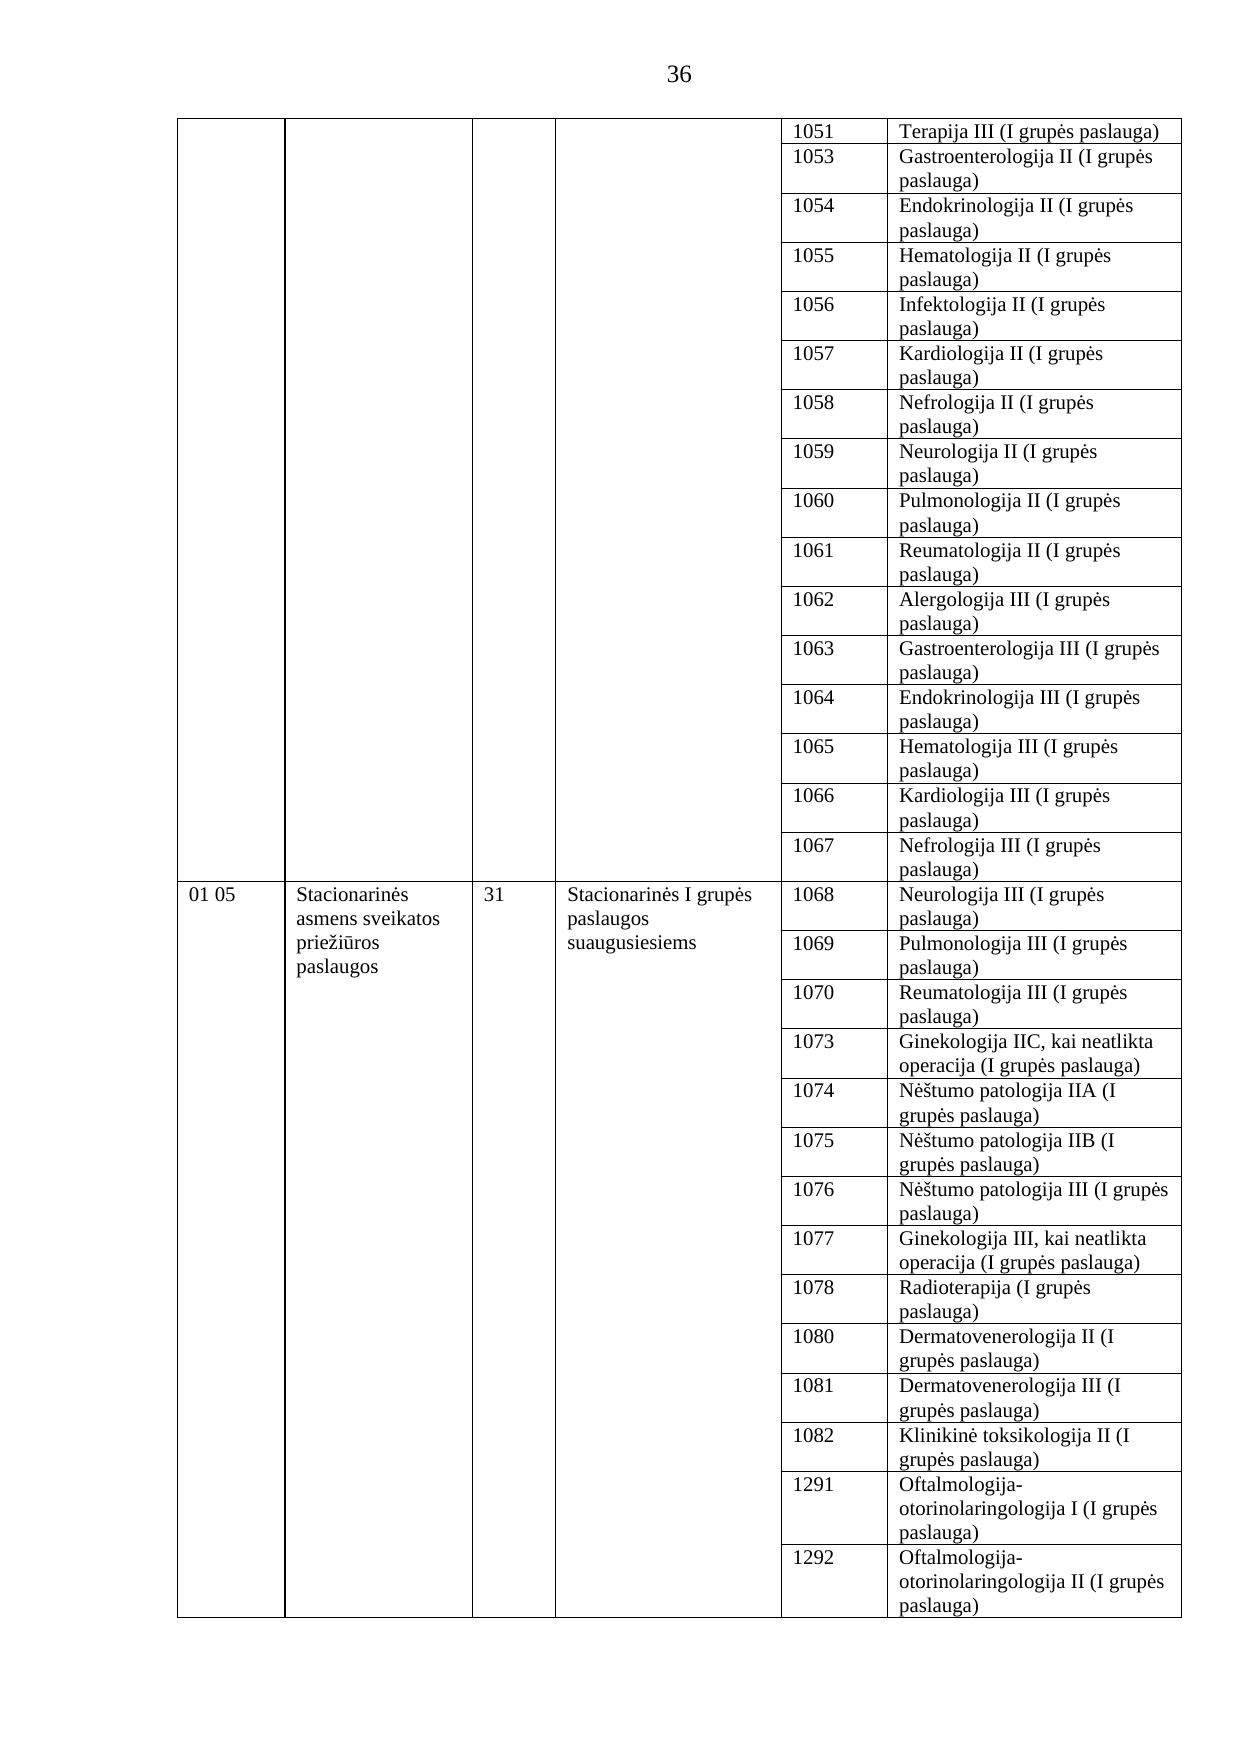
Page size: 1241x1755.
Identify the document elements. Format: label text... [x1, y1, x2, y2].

table_cell 1075 [782, 1128, 887, 1176]
table_cell 1291 [782, 1472, 887, 1544]
table_cell 1062 [782, 587, 887, 635]
table_cell Oftalmologija-otorinolaringologija I (I grupės paslauga) [888, 1472, 1181, 1544]
table_cell 1064 [782, 685, 887, 733]
table_cell Reumatologija III (I grupės paslauga) [888, 980, 1181, 1028]
table_cell 1068 [782, 882, 887, 930]
table_cell 1065 [782, 734, 887, 782]
table_cell Klinikinė toksikologija II (I grupės paslauga) [888, 1423, 1181, 1471]
table_cell Radioterapija (I grupės paslauga) [888, 1275, 1181, 1323]
table_cell 1063 [782, 636, 887, 684]
table_cell Nefrologija II (I grupės paslauga) [888, 390, 1181, 438]
table_cell Gastroenterologija III (I grupės paslauga) [888, 636, 1181, 684]
table_cell Nėštumo patologija IIB (I grupės paslauga) [888, 1128, 1181, 1176]
table_cell 1069 [782, 931, 887, 979]
table_cell Pulmonologija III (I grupės paslauga) [888, 931, 1181, 979]
table_cell Endokrinologija III (I grupės paslauga) [888, 685, 1181, 733]
table_cell Neurologija II (I grupės paslauga) [888, 439, 1181, 487]
table_cell 1060 [782, 489, 887, 537]
table_cell Gastroenterologija II (I grupės paslauga) [888, 144, 1181, 192]
table_cell 1057 [782, 341, 887, 389]
table_cell Dermatovenerologija II (I grupės paslauga) [888, 1324, 1181, 1372]
table_cell Nėštumo patologija IIA (I grupės paslauga) [888, 1079, 1181, 1127]
table_cell 1076 [782, 1177, 887, 1225]
table_cell 31 [473, 882, 555, 1617]
table_cell 1082 [782, 1423, 887, 1471]
table_cell Pulmonologija II (I grupės paslauga) [888, 489, 1181, 537]
table_cell Neurologija III (I grupės paslauga) [888, 882, 1181, 930]
table_cell 1066 [782, 784, 887, 832]
table_cell 1051 [782, 119, 887, 143]
table_cell Infektologija II (I grupės paslauga) [888, 292, 1181, 340]
table_cell Terapija III (I grupės paslauga) [888, 119, 1181, 143]
table_cell 1054 [782, 194, 887, 242]
table_cell 1081 [782, 1374, 887, 1422]
table_cell 1292 [782, 1545, 887, 1617]
table_cell Kardiologija II (I grupės paslauga) [888, 341, 1181, 389]
table_cell Alergologija III (I grupės paslauga) [888, 587, 1181, 635]
table_cell 01 05 [178, 882, 284, 1617]
table_cell 1070 [782, 980, 887, 1028]
table_cell 1077 [782, 1226, 887, 1274]
table_cell 1059 [782, 439, 887, 487]
table_cell Ginekologija IIC, kai neatlikta operacija (I grupės paslauga) [888, 1029, 1181, 1077]
table_cell [178, 119, 284, 881]
table_cell Stacionarinės I grupės paslaugos suaugusiesiems [556, 882, 781, 1617]
table_cell 1080 [782, 1324, 887, 1372]
table_cell Hematologija II (I grupės paslauga) [888, 243, 1181, 291]
table_cell Reumatologija II (I grupės paslauga) [888, 538, 1181, 586]
table_cell 1056 [782, 292, 887, 340]
table_cell 1073 [782, 1029, 887, 1077]
table_cell 1067 [782, 833, 887, 881]
table_cell Hematologija III (I grupės paslauga) [888, 734, 1181, 782]
table_cell Ginekologija III, kai neatlikta operacija (I grupės paslauga) [888, 1226, 1181, 1274]
table_cell Dermatovenerologija III (I grupės paslauga) [888, 1374, 1181, 1422]
table_cell Kardiologija III (I grupės paslauga) [888, 784, 1181, 832]
table_cell Endokrinologija II (I grupės paslauga) [888, 194, 1181, 242]
table_cell 1058 [782, 390, 887, 438]
table_cell 1061 [782, 538, 887, 586]
table_cell [473, 119, 555, 881]
table_cell 1074 [782, 1079, 887, 1127]
table_cell Oftalmologija-otorinolaringologija II (I grupės paslauga) [888, 1545, 1181, 1617]
table_cell [556, 119, 781, 881]
table_cell 1055 [782, 243, 887, 291]
table_cell 1078 [782, 1275, 887, 1323]
table_cell Stacionarinės asmens sveikatos priežiūros paslaugos [286, 882, 472, 1617]
table_cell Nefrologija III (I grupės paslauga) [888, 833, 1181, 881]
table_cell 1053 [782, 144, 887, 192]
table_cell Nėštumo patologija III (I grupės paslauga) [888, 1177, 1181, 1225]
table_cell [286, 119, 472, 881]
